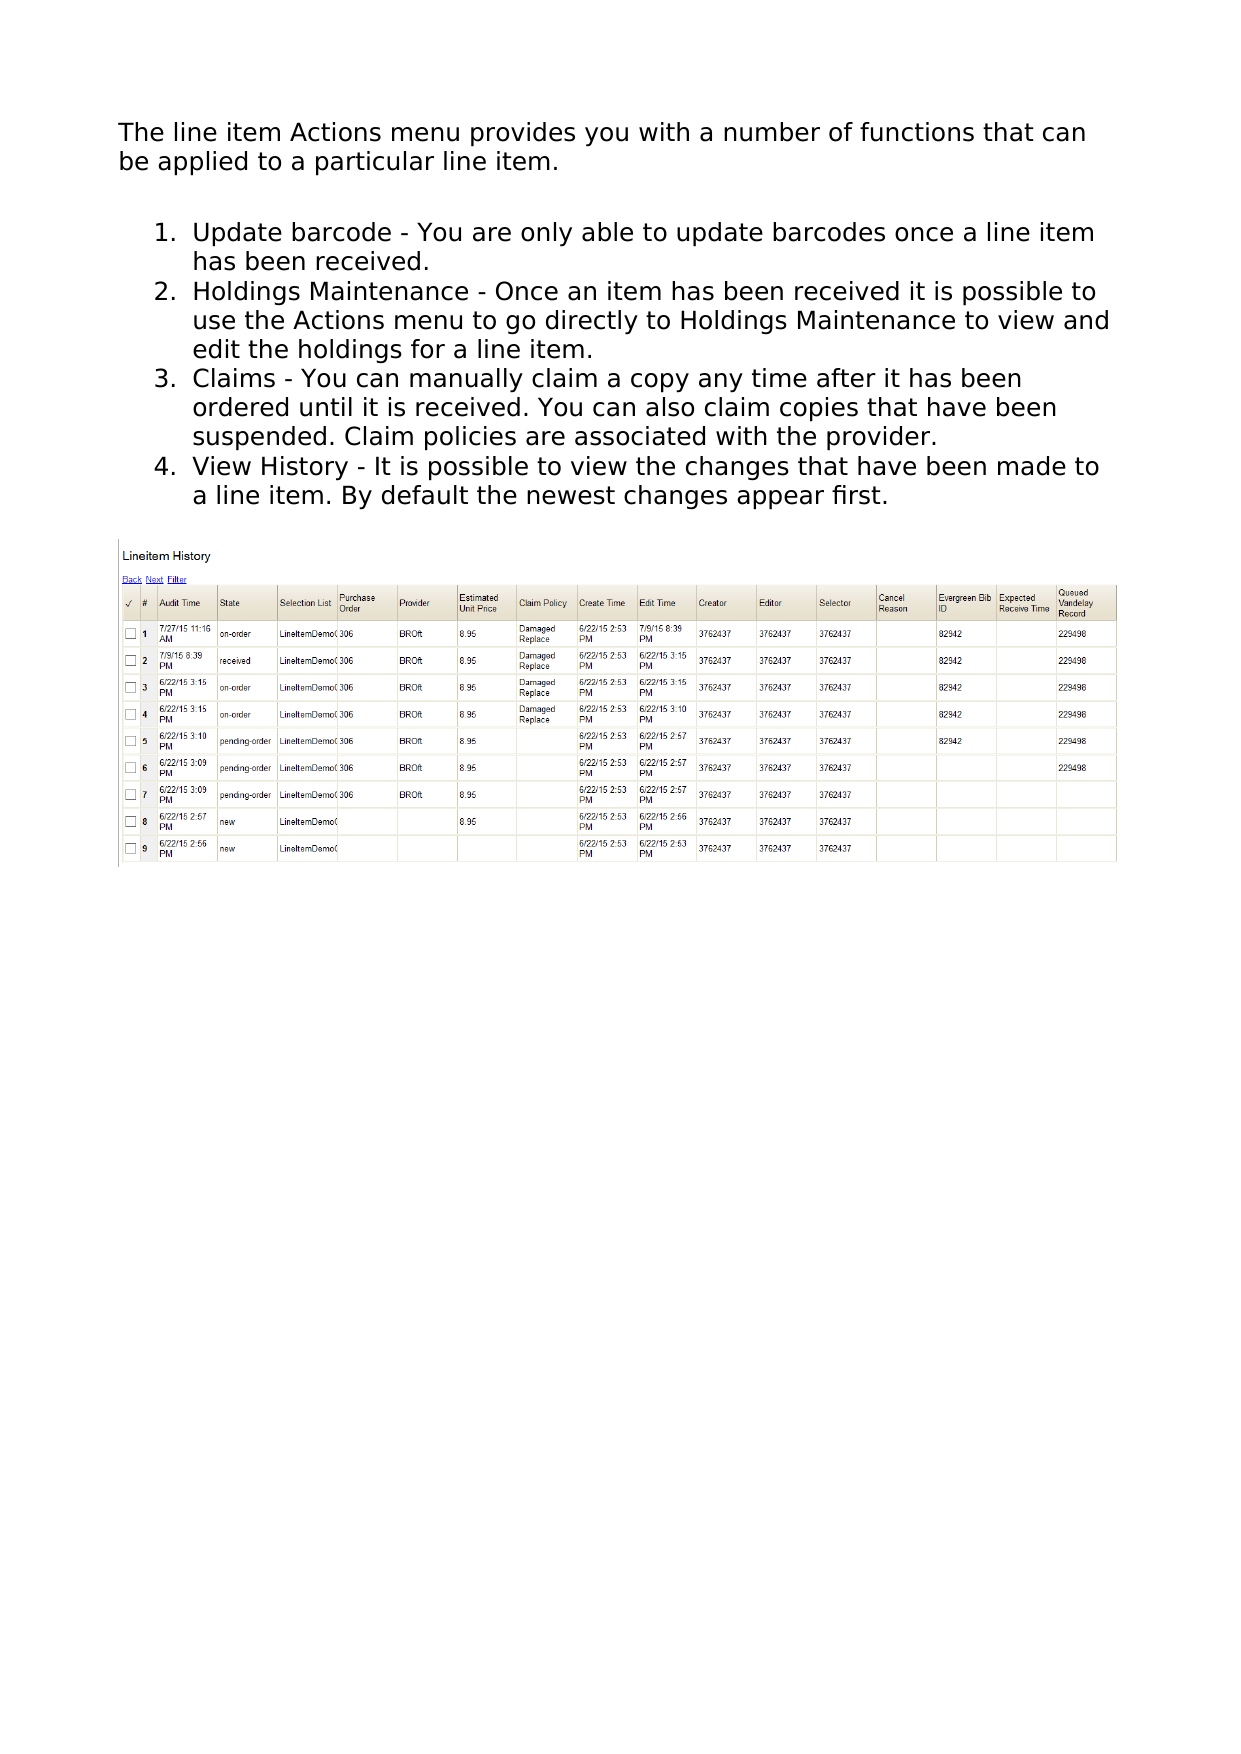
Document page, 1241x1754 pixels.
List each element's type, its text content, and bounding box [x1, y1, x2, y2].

list Holdings Maintenance - Once an item has been received it is possible to use the Actions menu to go directly to Holdings Maintenance to view and edit the holdings for a line item. [177, 277, 1122, 364]
list View History - It is possible to view the changes that have been made to a line item. By default the newest changes appear first. [177, 452, 1122, 510]
list Update barcode - You are only able to update barcodes once a line item has been received. [177, 218, 1122, 277]
text The line item Actions menu provides you with a number of functions that can be applied to a particular line item. [118, 118, 1122, 176]
picture [118, 539, 1123, 867]
list Claims - You can manually claim a copy any time after it has been ordered until it is received. You can also claim copies that have been suspended. Claim policies are associated with the provider. [177, 364, 1122, 452]
